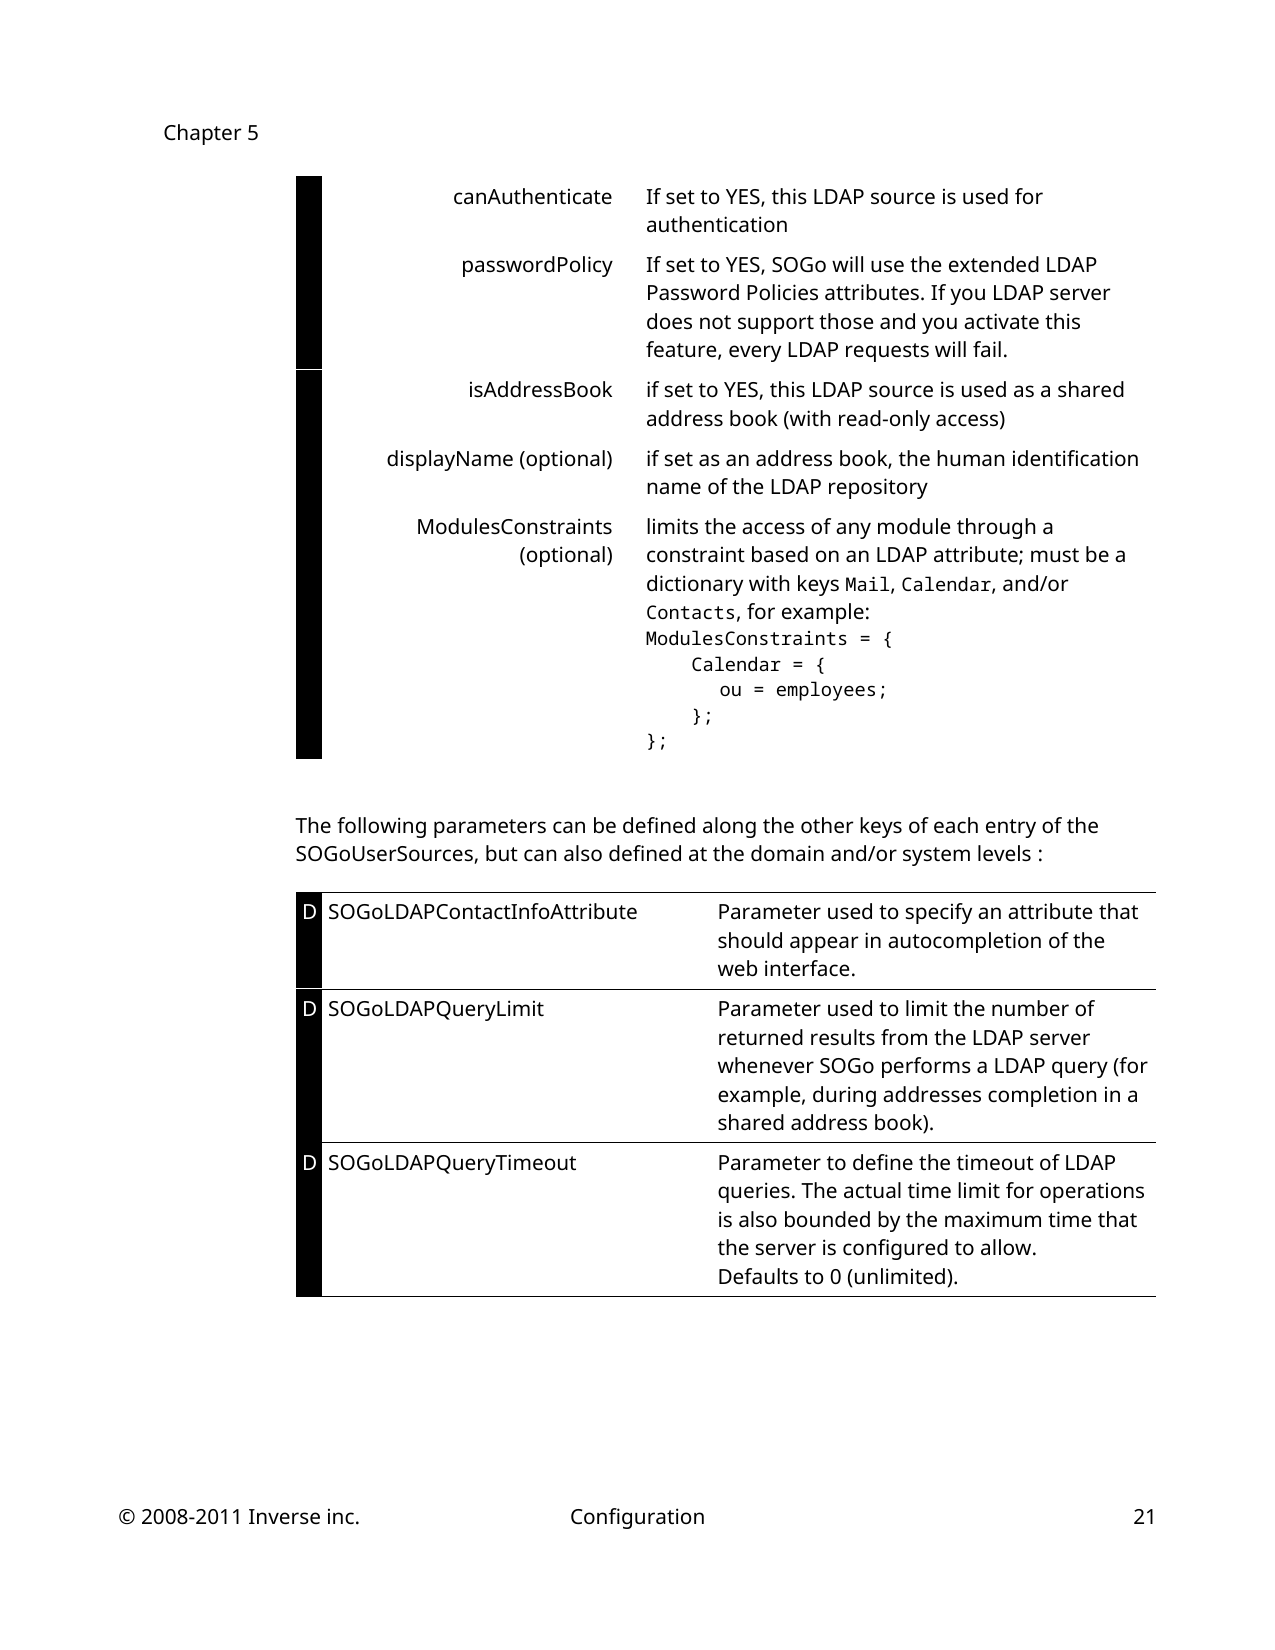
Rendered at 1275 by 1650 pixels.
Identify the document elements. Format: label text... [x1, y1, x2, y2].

table_cell limits the access of any module through a constraint based on an LDAP attribute; must be a dictionary with keys Mail, Calendar, and/or Contacts, for example: ModulesConstraints = { Calendar = { ou = employees; }; }; [618, 506, 1156, 759]
table_cell SOGoLDAPQueryLimit [322, 990, 711, 1142]
table_cell ModulesConstraints (optional) [322, 506, 618, 759]
table_cell [296, 244, 322, 369]
table_cell canAuthenticate [322, 176, 618, 244]
table_cell Parameter to define the timeout of LDAP queries. The actual time limit for operations is also bounded by the maximum time that the server is configured to allow. Defaults to 0 (unlimited). [711, 1143, 1156, 1296]
table_cell isAddressBook [322, 370, 618, 438]
table_cell [296, 438, 322, 506]
table_cell [296, 506, 322, 759]
table_header SOGoLDAPContactInfoAttribute [322, 893, 711, 988]
table_cell displayName (optional) [322, 438, 618, 506]
table_cell SOGoLDAPQueryTimeout [322, 1143, 711, 1296]
table_cell if set to YES, this LDAP source is used as a shared address book (with read-only access) [618, 370, 1156, 438]
table_cell [296, 370, 322, 438]
table_cell D [296, 1143, 322, 1296]
table_cell D [296, 990, 322, 1142]
table_cell [296, 176, 322, 244]
table_header Parameter used to specify an attribute that should appear in autocompletion of the web interface. [711, 893, 1156, 988]
text The following parameters can be defined along the other keys of each entry of the SOGoUserSources, but can also defined at the domain and/or system levels : [295, 811, 1157, 868]
table_cell passwordPolicy [322, 244, 618, 369]
table_cell if set as an address book, the human identification name of the LDAP repository [618, 438, 1156, 506]
table_cell Parameter used to limit the number of returned results from the LDAP server whenever SOGo performs a LDAP query (for example, during addresses completion in a shared address book). [711, 990, 1156, 1142]
table_header D [296, 892, 322, 988]
table_cell If set to YES, SOGo will use the extended LDAP Password Policies attributes. If you LDAP server does not support those and you activate this feature, every LDAP requests will fail. [618, 244, 1156, 369]
table_cell If set to YES, this LDAP source is used for authentication [618, 176, 1156, 244]
